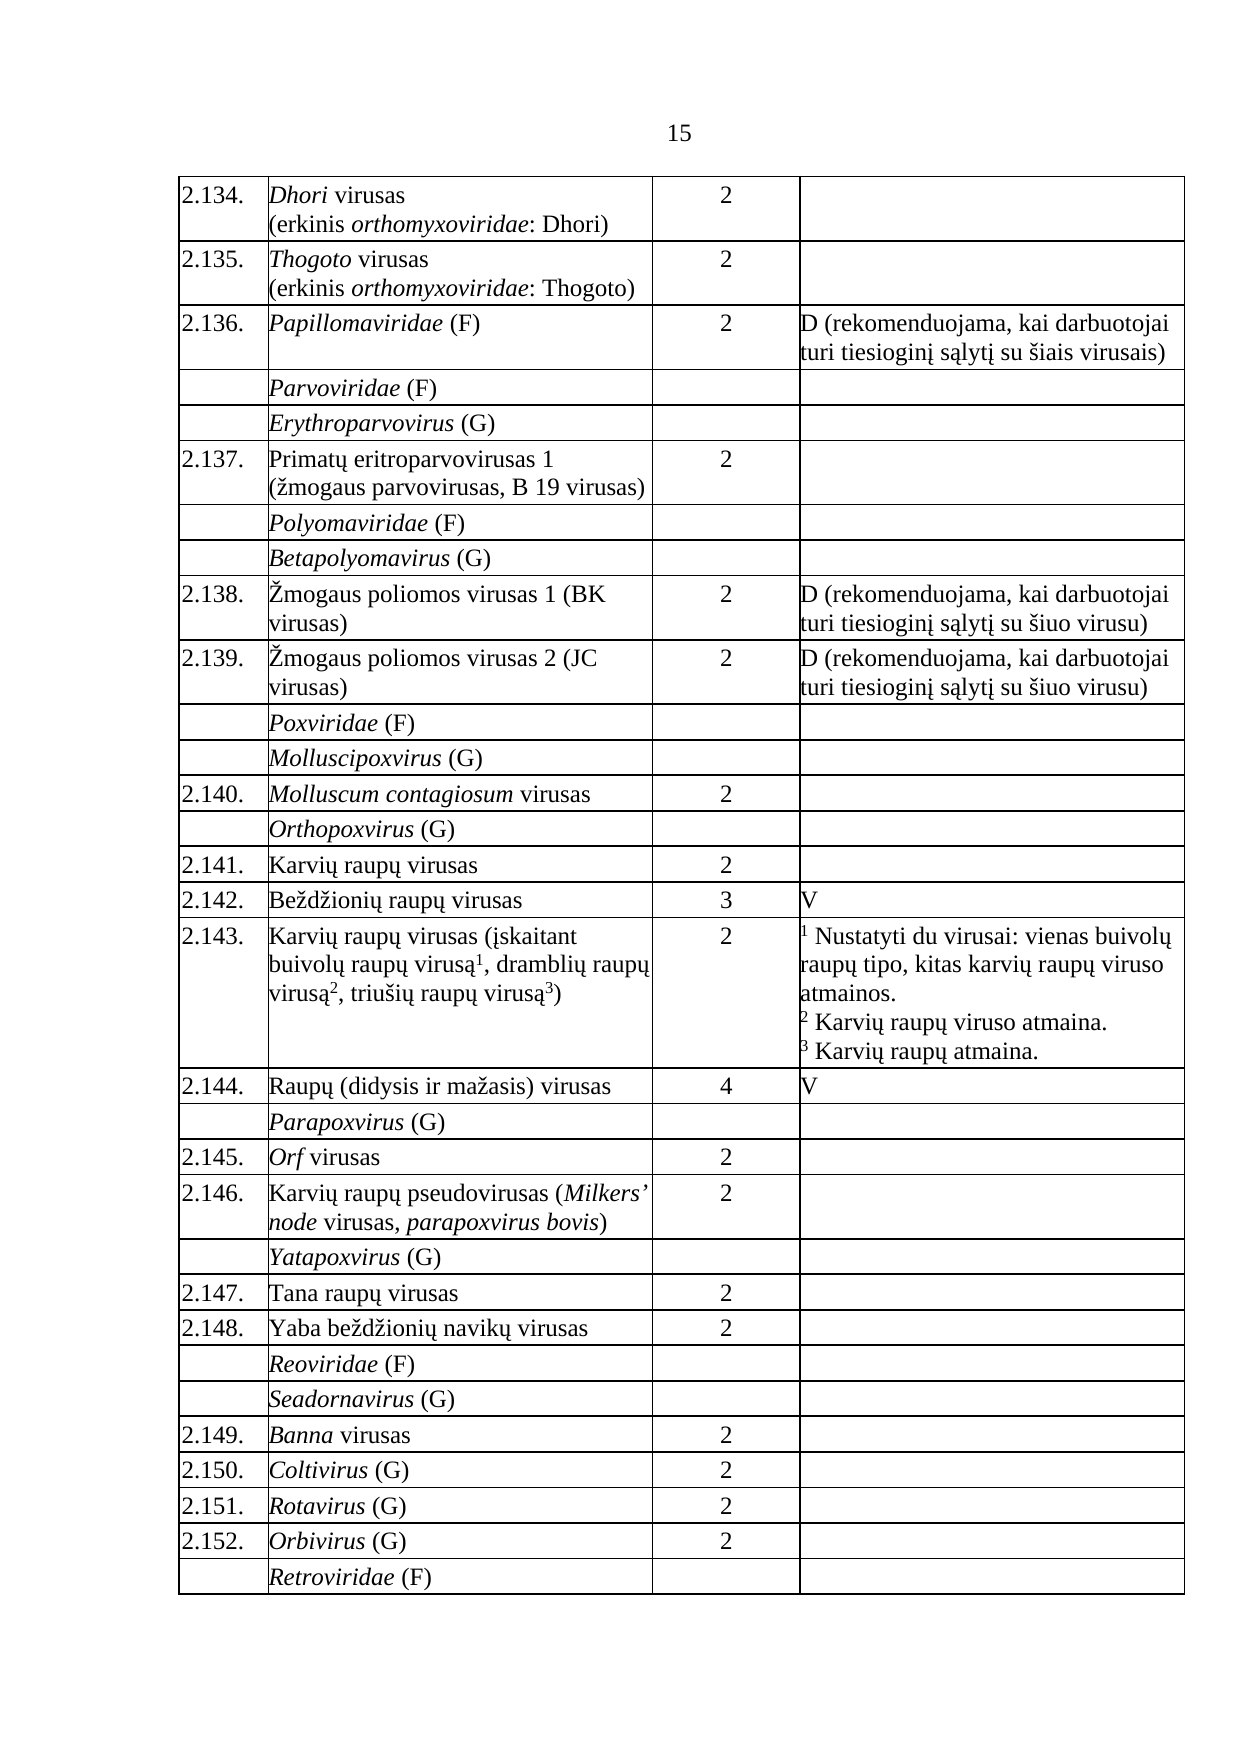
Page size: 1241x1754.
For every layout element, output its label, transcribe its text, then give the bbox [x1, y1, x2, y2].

table_cell Orf virusas [269, 1140, 652, 1173]
table_cell [801, 1417, 1184, 1451]
table_cell 2 [653, 1488, 799, 1522]
table_cell Reoviridae (F) [269, 1346, 652, 1380]
table_cell 2 [653, 1275, 799, 1309]
table_cell Retroviridae (F) [269, 1559, 652, 1593]
table_cell Polyomaviridae (F) [269, 505, 652, 539]
table_cell [801, 1311, 1184, 1344]
table_cell 2 [653, 641, 799, 703]
table_cell [801, 776, 1184, 810]
table_cell 2.147. [180, 1275, 268, 1309]
table_cell 2.150. [180, 1453, 268, 1486]
table_cell [801, 1346, 1184, 1380]
table_cell [801, 1140, 1184, 1173]
table_cell Yatapoxvirus (G) [269, 1240, 652, 1273]
table_cell [653, 1559, 799, 1593]
table_cell 2.148. [180, 1311, 268, 1344]
table_cell Žmogaus poliomos virusas 2 (JC virusas) [269, 641, 652, 703]
table_cell [801, 1524, 1184, 1557]
table_cell Banna virusas [269, 1417, 652, 1451]
table_cell 2.142. [180, 883, 268, 916]
table_cell [180, 1559, 268, 1593]
table_cell Molluscipoxvirus (G) [269, 741, 652, 774]
table_cell [801, 1488, 1184, 1522]
table_cell Tana raupų virusas [269, 1275, 652, 1309]
table_cell [801, 406, 1184, 439]
table_cell 3 [653, 883, 799, 916]
table_cell D (rekomenduojama, kai darbuotojai turi tiesioginį sąlytį su šiais virusais) [801, 306, 1184, 368]
table_cell [801, 441, 1184, 504]
table_cell [180, 1240, 268, 1273]
table_cell 2 [653, 306, 799, 368]
table_cell [180, 505, 268, 539]
table_cell 2 [653, 177, 799, 240]
table_cell 2.138. [180, 576, 268, 639]
table_cell 2 [653, 1175, 799, 1238]
table_cell Coltivirus (G) [269, 1453, 652, 1486]
table_cell [180, 1346, 268, 1380]
table_cell V [801, 883, 1184, 916]
table_cell Yaba beždžionių navikų virusas [269, 1311, 652, 1344]
table_cell Beždžionių raupų virusas [269, 883, 652, 916]
table_cell [801, 1104, 1184, 1138]
table_cell 2.135. [180, 242, 268, 304]
table_cell [801, 741, 1184, 774]
table_cell [801, 1382, 1184, 1415]
table_cell 2 [653, 1417, 799, 1451]
table_cell 1 Nustatyti du virusai: vienas buivolų raupų tipo, kitas karvių raupų viruso atmainos. 2 Karvių raupų viruso atmaina. 3 Karvių raupų atmaina. [801, 918, 1184, 1067]
table_cell 2.143. [180, 918, 268, 1067]
table_cell Karvių raupų virusas [269, 847, 652, 881]
table_cell 2 [653, 1311, 799, 1344]
table_cell [653, 1240, 799, 1273]
table_cell [180, 741, 268, 774]
table_cell D (rekomenduojama, kai darbuotojai turi tiesioginį sąlytį su šiuo virusu) [801, 641, 1184, 703]
table_cell [180, 812, 268, 845]
table_cell Parapoxvirus (G) [269, 1104, 652, 1138]
table_cell 2.134. [180, 177, 268, 240]
table_cell 2.145. [180, 1140, 268, 1173]
table_cell Raupų (didysis ir mažasis) virusas [269, 1069, 652, 1102]
table_cell 2 [653, 576, 799, 639]
table_cell V [801, 1069, 1184, 1102]
table_cell 2.137. [180, 441, 268, 504]
table_cell [653, 406, 799, 439]
table_cell [653, 812, 799, 845]
table_cell Karvių raupų pseudovirusas (Milkers’ node virusas, parapoxvirus bovis) [269, 1175, 652, 1238]
table_cell 2.152. [180, 1524, 268, 1557]
table_cell [180, 541, 268, 575]
table_cell Betapolyomavirus (G) [269, 541, 652, 575]
table_cell 2.140. [180, 776, 268, 810]
table_cell Poxviridae (F) [269, 705, 652, 739]
table_cell Primatų eritroparvovirusas 1 (žmogaus parvovirusas, B 19 virusas) [269, 441, 652, 504]
table_cell [180, 1104, 268, 1138]
table_cell 2.139. [180, 641, 268, 703]
table_cell Molluscum contagiosum virusas [269, 776, 652, 810]
table_cell Orbivirus (G) [269, 1524, 652, 1557]
table_cell [653, 705, 799, 739]
table_cell [653, 370, 799, 404]
table_cell 4 [653, 1069, 799, 1102]
table_cell D (rekomenduojama, kai darbuotojai turi tiesioginį sąlytį su šiuo virusu) [801, 576, 1184, 639]
table_cell [180, 705, 268, 739]
table_cell [653, 505, 799, 539]
table_cell [801, 177, 1184, 240]
table_cell [653, 1104, 799, 1138]
table_cell [180, 370, 268, 404]
table_cell Žmogaus poliomos virusas 1 (BK virusas) [269, 576, 652, 639]
table_cell [653, 1382, 799, 1415]
table_cell 2 [653, 1524, 799, 1557]
table_cell [801, 1240, 1184, 1273]
table_cell 2 [653, 918, 799, 1067]
table_cell 2 [653, 776, 799, 810]
table_cell Karvių raupų virusas (įskaitant buivolų raupų virusą1, dramblių raupų virusą2, triušių raupų virusą3) [269, 918, 652, 1067]
table_cell 2.151. [180, 1488, 268, 1522]
table_cell Seadornavirus (G) [269, 1382, 652, 1415]
table_cell [801, 847, 1184, 881]
table_cell [801, 242, 1184, 304]
table_cell Thogoto virusas (erkinis orthomyxoviridae: Thogoto) [269, 242, 652, 304]
table_cell 2 [653, 242, 799, 304]
table_cell [801, 505, 1184, 539]
table_cell Parvoviridae (F) [269, 370, 652, 404]
table_cell Erythroparvovirus (G) [269, 406, 652, 439]
table_cell Orthopoxvirus (G) [269, 812, 652, 845]
table_cell 2 [653, 1453, 799, 1486]
table_cell [801, 705, 1184, 739]
table_cell 2.144. [180, 1069, 268, 1102]
table_cell 2.149. [180, 1417, 268, 1451]
table_cell 2.136. [180, 306, 268, 368]
table_cell Dhori virusas (erkinis orthomyxoviridae: Dhori) [269, 177, 652, 240]
table_cell [653, 541, 799, 575]
table_cell 2 [653, 441, 799, 504]
table_cell Papillomaviridae (F) [269, 306, 652, 368]
table_cell [801, 1453, 1184, 1486]
table_cell [180, 406, 268, 439]
table_cell Rotavirus (G) [269, 1488, 652, 1522]
table_cell [801, 370, 1184, 404]
table_cell [653, 1346, 799, 1380]
table_cell 2 [653, 847, 799, 881]
table_cell 2.141. [180, 847, 268, 881]
table_cell 2 [653, 1140, 799, 1173]
table_cell [801, 812, 1184, 845]
table_cell [801, 1175, 1184, 1238]
table_cell [801, 541, 1184, 575]
table_cell [801, 1275, 1184, 1309]
table_cell [801, 1559, 1184, 1593]
table_cell 2.146. [180, 1175, 268, 1238]
table_cell [653, 741, 799, 774]
table_cell [180, 1382, 268, 1415]
